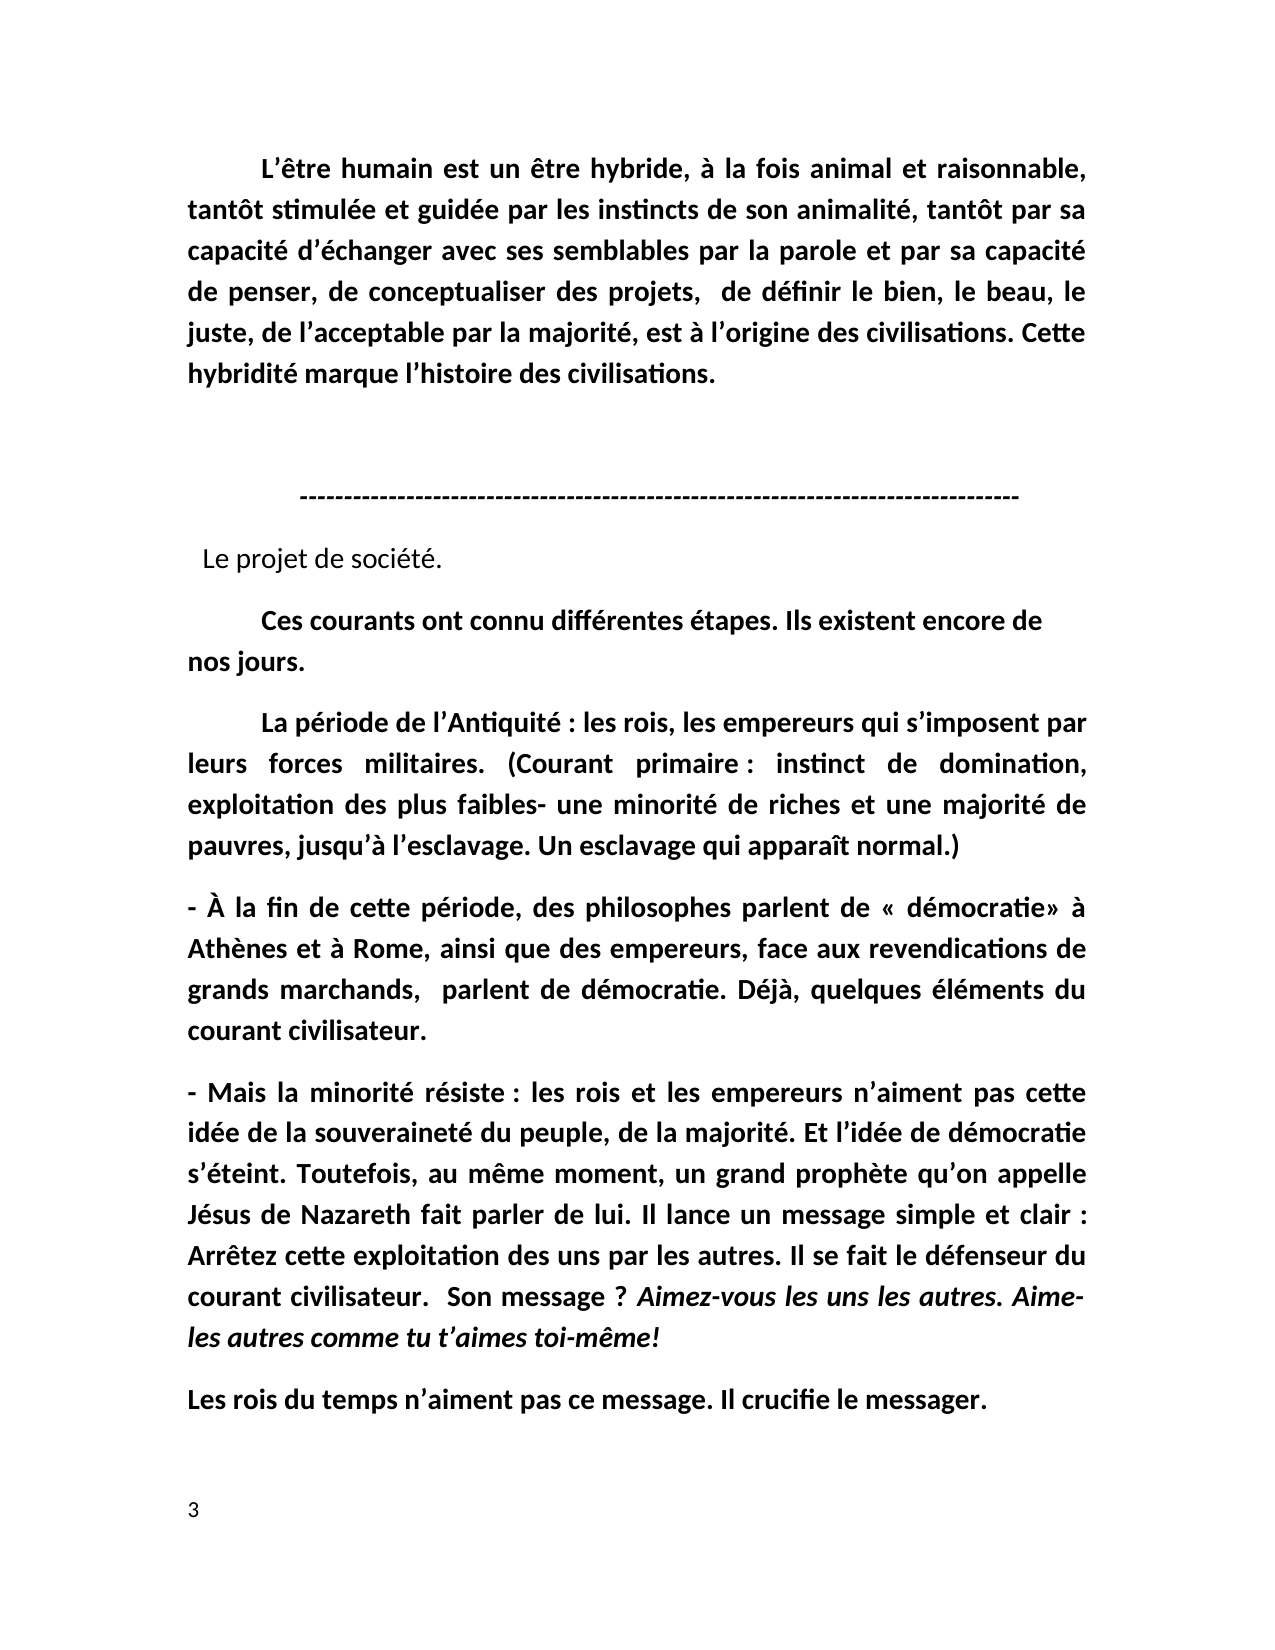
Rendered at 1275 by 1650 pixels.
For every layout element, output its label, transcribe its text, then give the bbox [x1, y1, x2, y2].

text Le projet de société. [202, 540, 1087, 576]
text - Mais la minorité résiste : les rois et les empereurs n’aiment pas cette idée de la souveraineté du peuple, de la majorité. Et l’idée de démocratie s’éteint. Toutefois, au même moment, un grand prophète qu’on appelle Jésus de Nazareth fait parler de lui. Il lance un message simple et clair : Arrêtez cette exploitation des uns par les autres. Il se fait le défenseur du courant civilisateur. Son message ? Aimez-vous les uns les autres. Aime-les autres comme tu t’aimes toi-même! [187, 1074, 1087, 1355]
text La période de l’Antiquité : les rois, les empereurs qui s’imposent par leurs forces militaires. (Courant primaire : instinct de domination, exploitation des plus faibles- une minorité de riches et une majorité de pauvres, jusqu’à l’esclavage. Un esclavage qui apparaît normal.) [187, 704, 1087, 863]
list --------------------------------------------------------------------------------- [299, 478, 1087, 514]
text Les rois du temps n’aiment pas ce message. Il crucifie le messager. [187, 1381, 1087, 1417]
text L’être humain est un être hybride, à la fois animal et raisonnable, tantôt stimulée et guidée par les instincts de son animalité, tantôt par sa capacité d’échanger avec ses semblables par la parole et par sa capacité de penser, de conceptualiser des projets, de définir le bien, le beau, le juste, de l’acceptable par la majorité, est à l’origine des civilisations. Cette hybridité marque l’histoire des civilisations. [187, 150, 1087, 390]
list Ces courants ont connu différentes étapes. Ils existent encore de nos jours. [187, 602, 1087, 678]
text - À la fin de cette période, des philosophes parlent de « démocratie» à Athènes et à Rome, ainsi que des empereurs, face aux revendications de grands marchands, parlent de démocratie. Déjà, quelques éléments du courant civilisateur. [187, 889, 1087, 1047]
